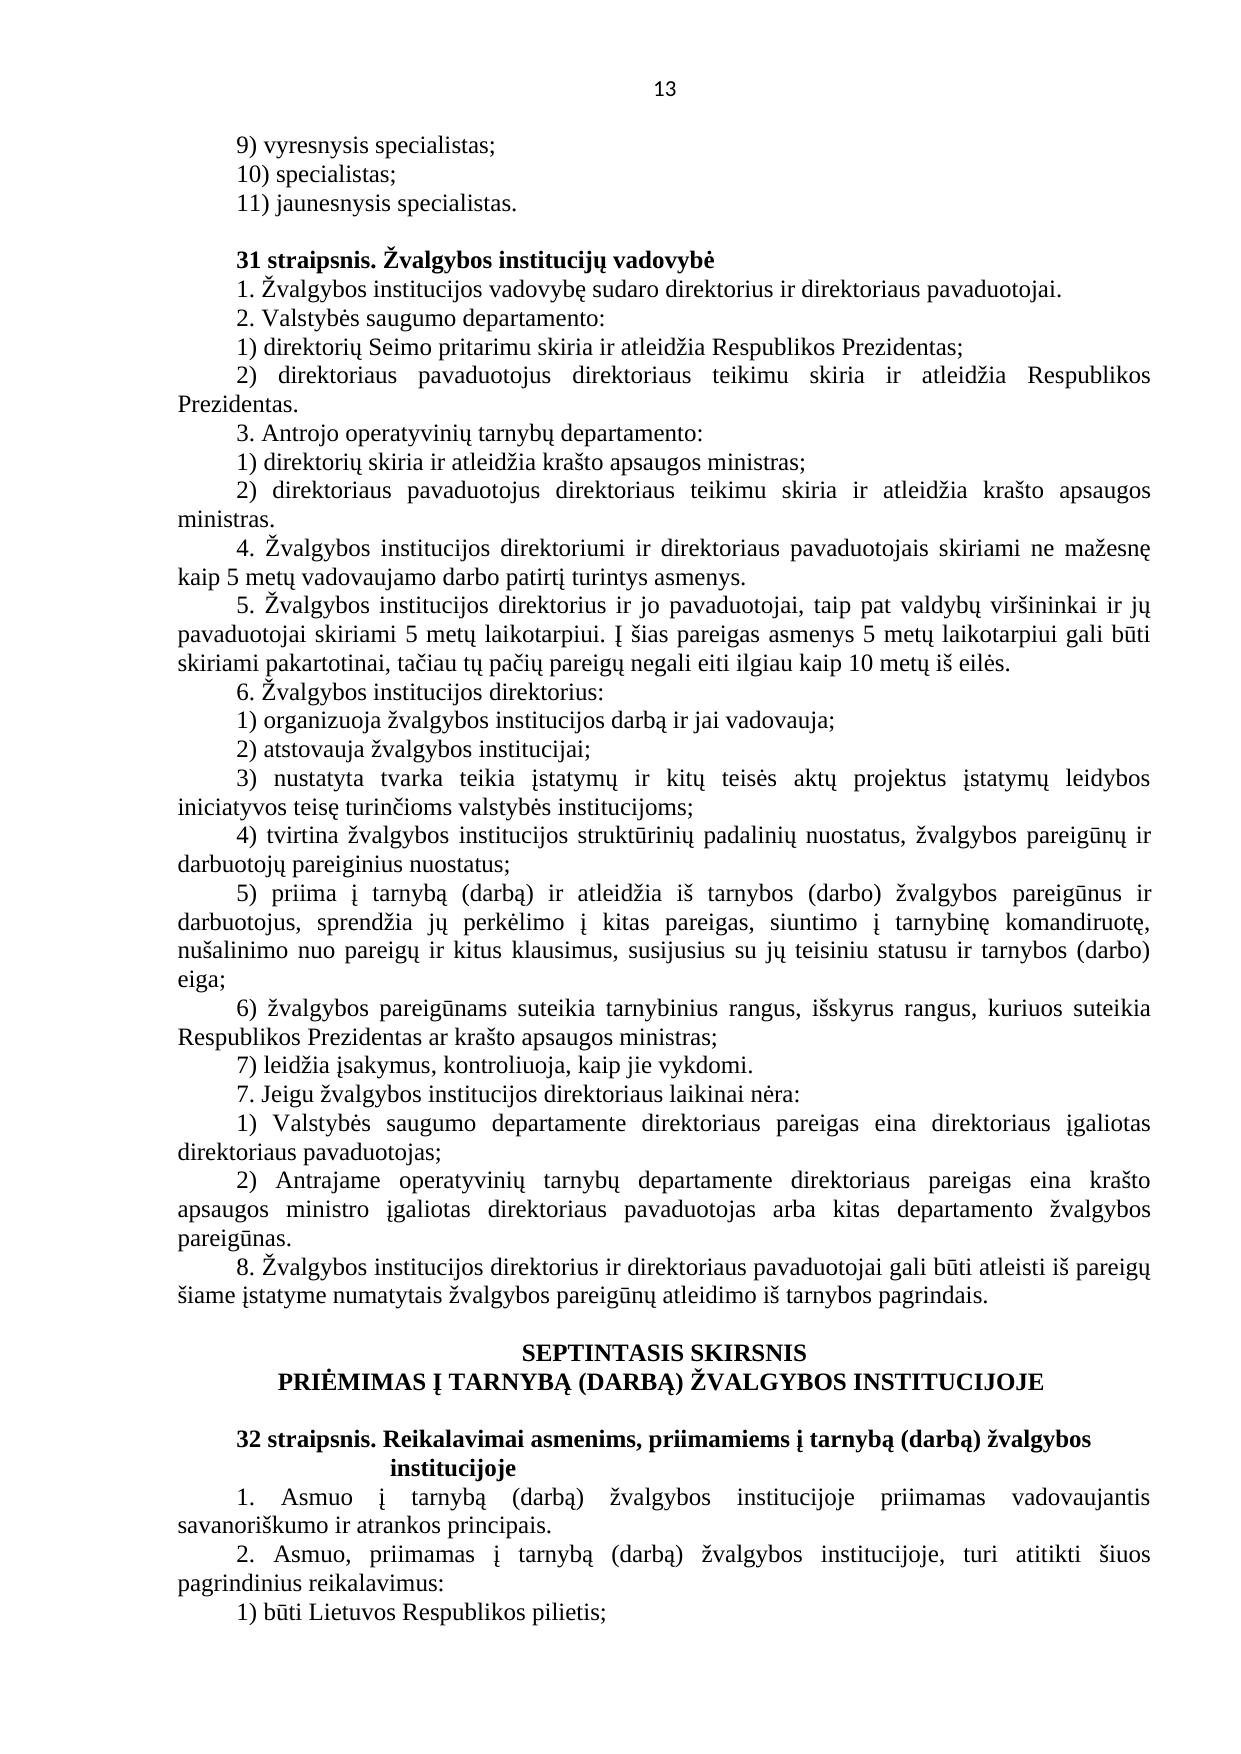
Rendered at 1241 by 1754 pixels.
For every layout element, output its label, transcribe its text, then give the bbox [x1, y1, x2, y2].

text 4) tvirtina žvalgybos institucijos struktūrinių padalinių nuostatus, žvalgybos pareigūnų ir darbuotojų pareiginius nuostatus; [177, 821, 1152, 878]
text 1. Žvalgybos institucijos vadovybę sudaro direktorius ir direktoriaus pavaduotojai. [177, 274, 1152, 303]
text SEPTINTASIS SKIRSNIS [177, 1338, 1152, 1367]
text 3. Antrojo operatyvinių tarnybų departamento: [177, 418, 1152, 447]
text 9) vyresnysis specialistas; [177, 131, 1152, 159]
text 6) žvalgybos pareigūnams suteikia tarnybinius rangus, išskyrus rangus, kuriuos suteikia Respublikos Prezidentas ar krašto apsaugos ministras; [177, 993, 1152, 1051]
text 32 straipsnis. Reikalavimai asmenims, priimamiems į tarnybą (darbą) žvalgybos institucijoje [236, 1424, 1152, 1482]
text 5) priima į tarnybą (darbą) ir atleidžia iš tarnybos (darbo) žvalgybos pareigūnus ir darbuotojus, sprendžia jų perkėlimo į kitas pareigas, siuntimo į tarnybinę komandiruotę, nušalinimo nuo pareigų ir kitus klausimus, susijusius su jų teisiniu statusu ir tarnybos (darbo) eiga; [177, 878, 1152, 993]
text 7. Jeigu žvalgybos institucijos direktoriaus laikinai nėra: [177, 1079, 1152, 1108]
text 2) direktoriaus pavaduotojus direktoriaus teikimu skiria ir atleidžia Respublikos Prezidentas. [177, 361, 1152, 418]
text 11) jaunesnysis specialistas. [177, 188, 1152, 217]
text 2) atstovauja žvalgybos institucijai; [177, 734, 1152, 763]
text 7) leidžia įsakymus, kontroliuoja, kaip jie vykdomi. [177, 1051, 1152, 1079]
text 2. Valstybės saugumo departamento: [177, 303, 1152, 332]
text 10) specialistas; [177, 159, 1152, 188]
text 1) direktorių Seimo pritarimu skiria ir atleidžia Respublikos Prezidentas; [177, 332, 1152, 361]
text 4. Žvalgybos institucijos direktoriumi ir direktoriaus pavaduotojais skiriami ne mažesnę kaip 5 metų vadovaujamo darbo patirtį turintys asmenys. [177, 533, 1152, 591]
text 5. Žvalgybos institucijos direktorius ir jo pavaduotojai, taip pat valdybų viršininkai ir jų pavaduotojai skiriami 5 metų laikotarpiui. Į šias pareigas asmenys 5 metų laikotarpiui gali būti skiriami pakartotinai, tačiau tų pačių pareigų negali eiti ilgiau kaip 10 metų iš eilės. [177, 591, 1152, 677]
text 2) direktoriaus pavaduotojus direktoriaus teikimu skiria ir atleidžia krašto apsaugos ministras. [177, 476, 1152, 533]
text 1) direktorių skiria ir atleidžia krašto apsaugos ministras; [177, 447, 1152, 476]
text 1) būti Lietuvos Respublikos pilietis; [177, 1597, 1152, 1626]
text 8. Žvalgybos institucijos direktorius ir direktoriaus pavaduotojai gali būti atleisti iš pareigų šiame įstatyme numatytais žvalgybos pareigūnų atleidimo iš tarnybos pagrindais. [177, 1252, 1152, 1309]
text 1) organizuoja žvalgybos institucijos darbą ir jai vadovauja; [177, 706, 1152, 734]
text 1. Asmuo į tarnybą (darbą) žvalgybos institucijoje priimamas vadovaujantis savanoriškumo ir atrankos principais. [177, 1482, 1152, 1539]
text 1) Valstybės saugumo departamente direktoriaus pareigas eina direktoriaus įgaliotas direktoriaus pavaduotojas; [177, 1108, 1152, 1166]
text 2) Antrajame operatyvinių tarnybų departamente direktoriaus pareigas eina krašto apsaugos ministro įgaliotas direktoriaus pavaduotojas arba kitas departamento žvalgybos pareigūnas. [177, 1166, 1152, 1252]
text 3) nustatyta tvarka teikia įstatymų ir kitų teisės aktų projektus įstatymų leidybos iniciatyvos teisę turinčioms valstybės institucijoms; [177, 763, 1152, 821]
text 31 straipsnis. Žvalgybos institucijų vadovybė [177, 246, 1152, 274]
text 6. Žvalgybos institucijos direktorius: [177, 677, 1152, 706]
text 2. Asmuo, priimamas į tarnybą (darbą) žvalgybos institucijoje, turi atitikti šiuos pagrindinius reikalavimus: [177, 1539, 1152, 1597]
text PRIĖMIMAS Į TARNYBĄ (DARBĄ) ŽVALGYBOS INSTITUCIJOJE [177, 1367, 1152, 1396]
